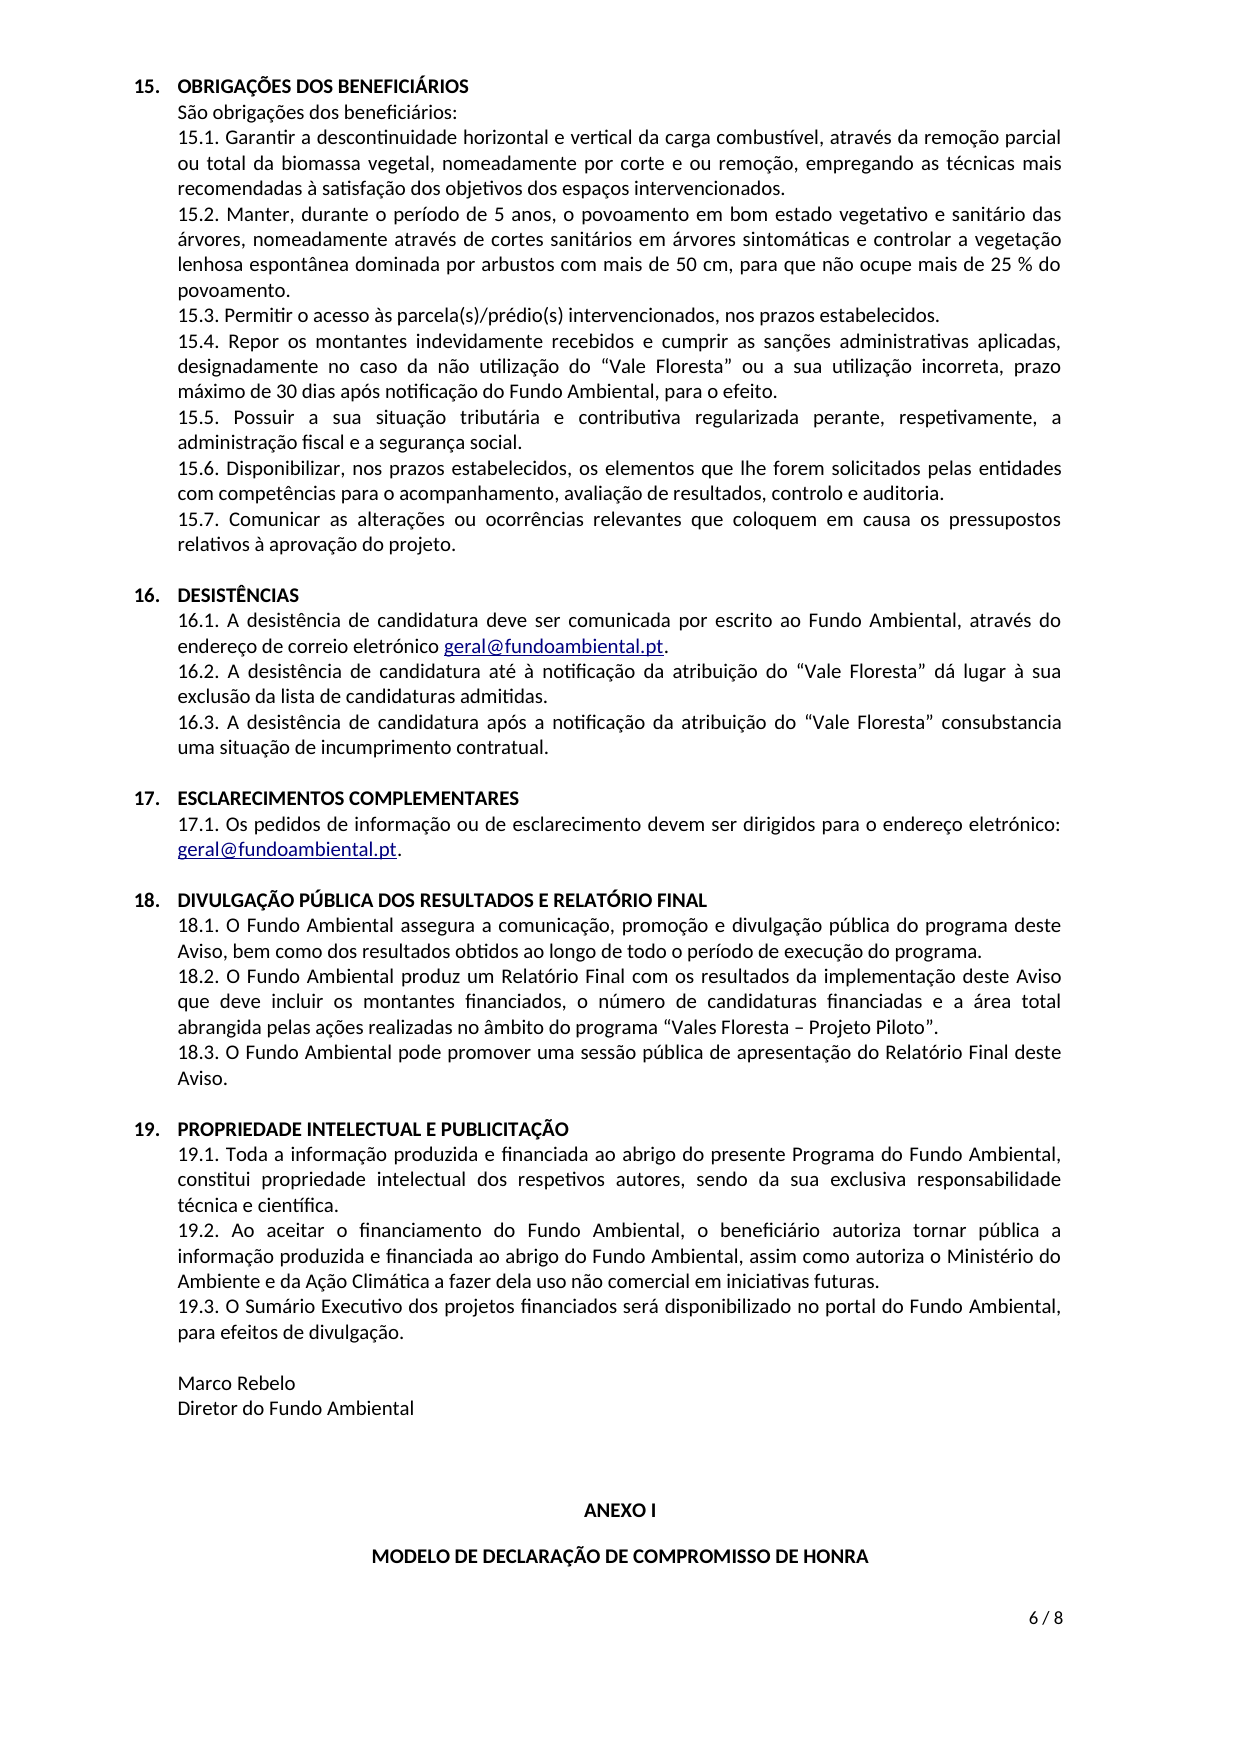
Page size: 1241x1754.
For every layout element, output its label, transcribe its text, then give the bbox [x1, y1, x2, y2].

text ANEXO I [177, 1497, 1063, 1522]
list DIVULGAÇÃO PÚBLICA DOS RESULTADOS E RELATÓRIO FINAL [133, 887, 1063, 912]
text 19.2. Ao aceitar o financiamento do Fundo Ambiental, o beneficiário autoriza tornar pública a informação produzida e financiada ao abrigo do Fundo Ambiental, assim como autoriza o Ministério do Ambiente e da Ação Climática a fazer dela uso não comercial em iniciativas futuras. [177, 1217, 1063, 1294]
list DESISTÊNCIAS [133, 582, 1063, 607]
text 15.6. Disponibilizar, nos prazos estabelecidos, os elementos que lhe forem solicitados pelas entidades com competências para o acompanhamento, avaliação de resultados, controlo e auditoria. [177, 455, 1063, 506]
list OBRIGAÇÕES DOS BENEFICIÁRIOS [133, 74, 1063, 99]
text 17.1. Os pedidos de informação ou de esclarecimento devem ser dirigidos para o endereço eletrónico: geral@fundoambiental.pt. [177, 811, 1063, 862]
text 16.1. A desistência de candidatura deve ser comunicada por escrito ao Fundo Ambiental, através do endereço de correio eletrónico geral@fundoambiental.pt. [177, 607, 1063, 658]
text 15.7. Comunicar as alterações ou ocorrências relevantes que coloquem em causa os pressupostos relativos à aprovação do projeto. [177, 506, 1063, 557]
text São obrigações dos beneficiários: [177, 99, 1063, 124]
text 19.3. O Sumário Executivo dos projetos financiados será disponibilizado no portal do Fundo Ambiental, para efeitos de divulgação. [177, 1294, 1063, 1344]
text MODELO DE DECLARAÇÃO DE COMPROMISSO DE HONRA [177, 1543, 1063, 1569]
text 15.2. Manter, durante o período de 5 anos, o povoamento em bom estado vegetativo e sanitário das árvores, nomeadamente através de cortes sanitários em árvores sintomáticas e controlar a vegetação lenhosa espontânea dominada por arbustos com mais de 50 cm, para que não ocupe mais de 25 % do povoamento. [177, 201, 1063, 302]
text Diretor do Fundo Ambiental [177, 1395, 1063, 1421]
text 19.1. Toda a informação produzida e financiada ao abrigo do presente Programa do Fundo Ambiental, constitui propriedade intelectual dos respetivos autores, sendo da sua exclusiva responsabilidade técnica e científica. [177, 1141, 1063, 1217]
list PROPRIEDADE INTELECTUAL E PUBLICITAÇÃO [133, 1116, 1063, 1141]
text 18.1. O Fundo Ambiental assegura a comunicação, promoção e divulgação pública do programa deste Aviso, bem como dos resultados obtidos ao longo de todo o período de execução do programa. [177, 912, 1063, 963]
text 18.2. O Fundo Ambiental produz um Relatório Final com os resultados da implementação deste Aviso que deve incluir os montantes financiados, o número de candidaturas financiadas e a área total abrangida pelas ações realizadas no âmbito do programa “Vales Floresta – Projeto Piloto”. [177, 963, 1063, 1039]
text 18.3. O Fundo Ambiental pode promover uma sessão pública de apresentação do Relatório Final deste Aviso. [177, 1039, 1063, 1090]
list ESCLARECIMENTOS COMPLEMENTARES [133, 785, 1063, 811]
text 15.1. Garantir a descontinuidade horizontal e vertical da carga combustível, através da remoção parcial ou total da biomassa vegetal, nomeadamente por corte e ou remoção, empregando as técnicas mais recomendadas à satisfação dos objetivos dos espaços intervencionados. [177, 124, 1063, 201]
text Marco Rebelo [177, 1370, 1063, 1395]
text 15.5. Possuir a sua situação tributária e contributiva regularizada perante, respetivamente, a administração fiscal e a segurança social. [177, 404, 1063, 455]
text 16.2. A desistência de candidatura até à notificação da atribuição do “Vale Floresta” dá lugar à sua exclusão da lista de candidaturas admitidas. [177, 658, 1063, 709]
text 16.3. A desistência de candidatura após a notificação da atribuição do “Vale Floresta” consubstancia uma situação de incumprimento contratual. [177, 709, 1063, 760]
text 15.4. Repor os montantes indevidamente recebidos e cumprir as sanções administrativas aplicadas, designadamente no caso da não utilização do “Vale Floresta” ou a sua utilização incorreta, prazo máximo de 30 dias após notificação do Fundo Ambiental, para o efeito. [177, 328, 1063, 404]
text 15.3. Permitir o acesso às parcela(s)/prédio(s) intervencionados, nos prazos estabelecidos. [177, 302, 1063, 328]
